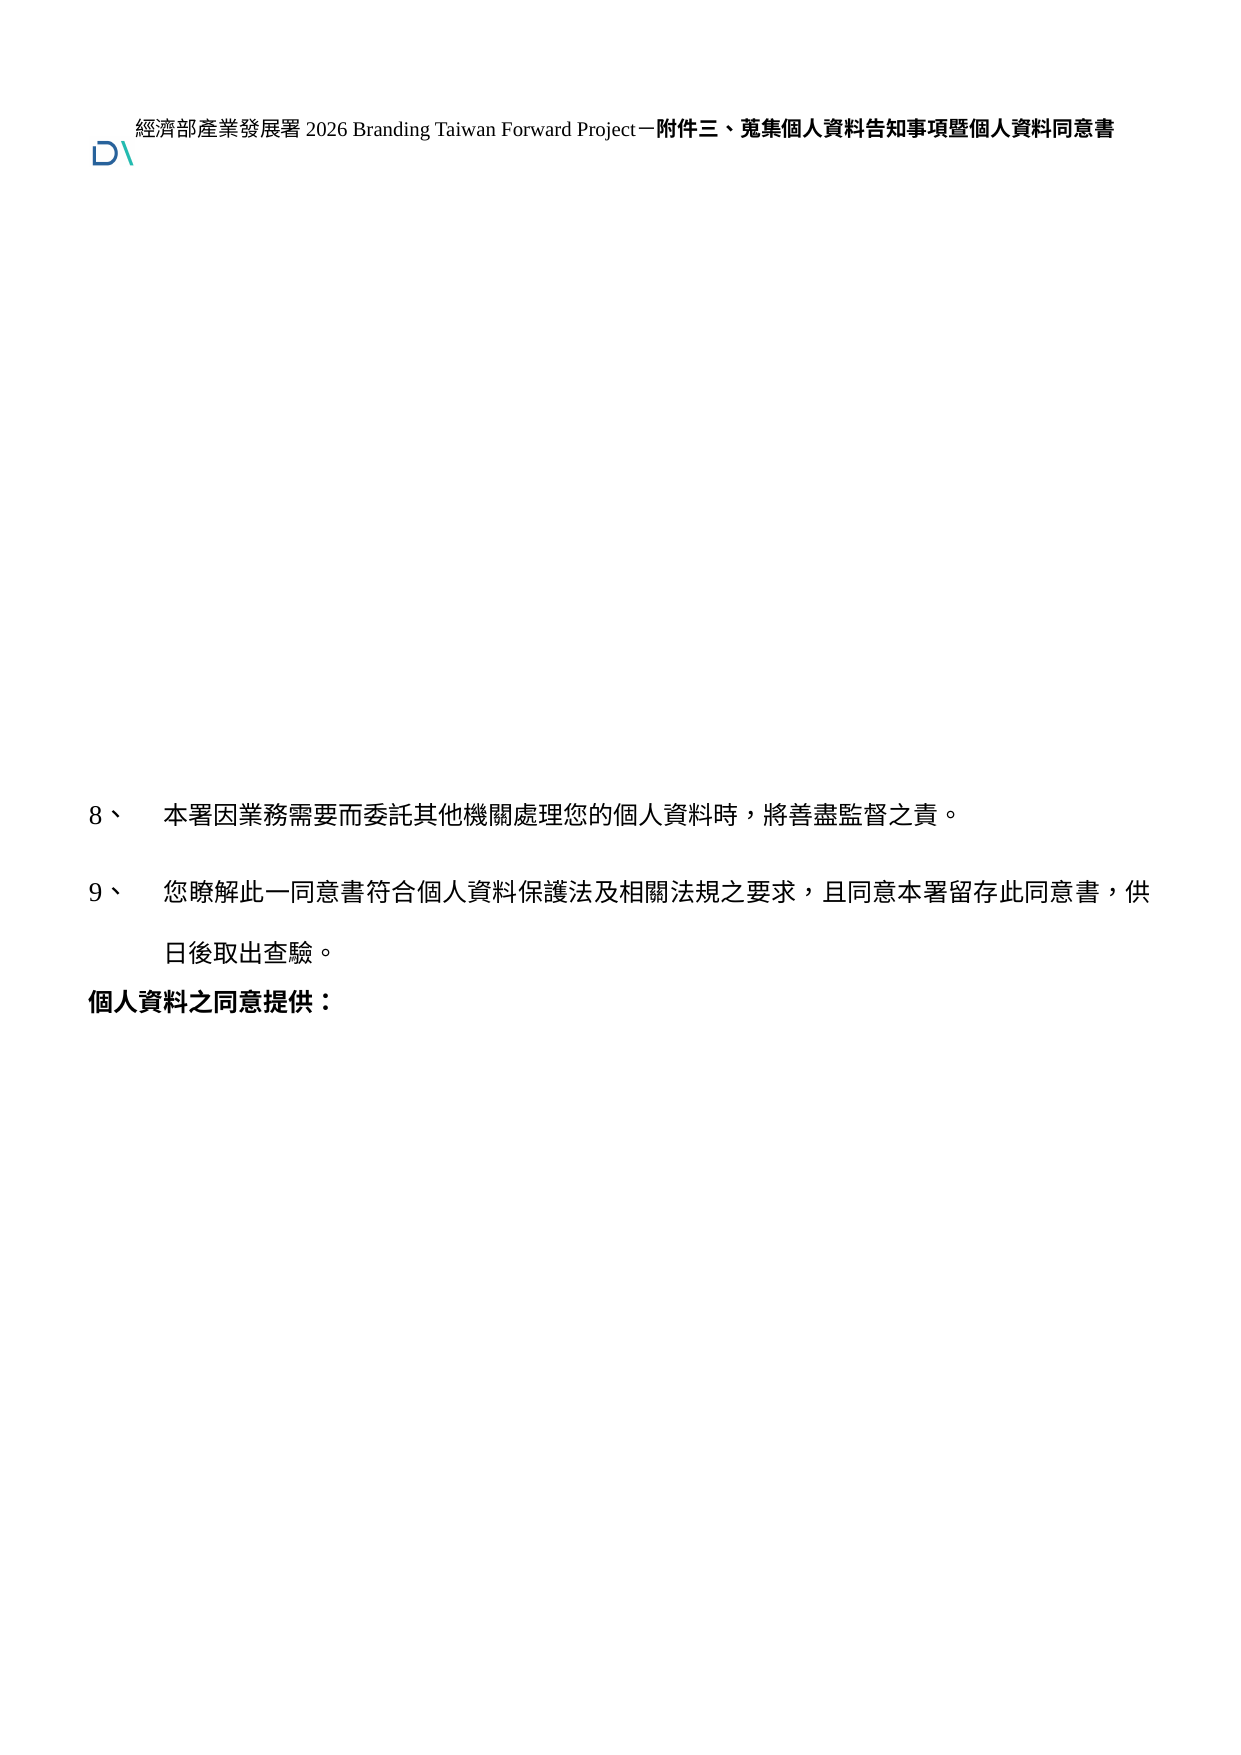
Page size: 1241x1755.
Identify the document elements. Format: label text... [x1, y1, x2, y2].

list 本署因業務需要而委託其他機關處理您的個人資料時，將善盡監督之責。 [89, 771, 1152, 834]
text 個人資料之同意提供： [89, 979, 1152, 1019]
list 您瞭解此一同意書符合個人資料保護法及相關法規之要求，且同意本署留存此同意書，供日後取出查驗。 [89, 847, 1152, 972]
